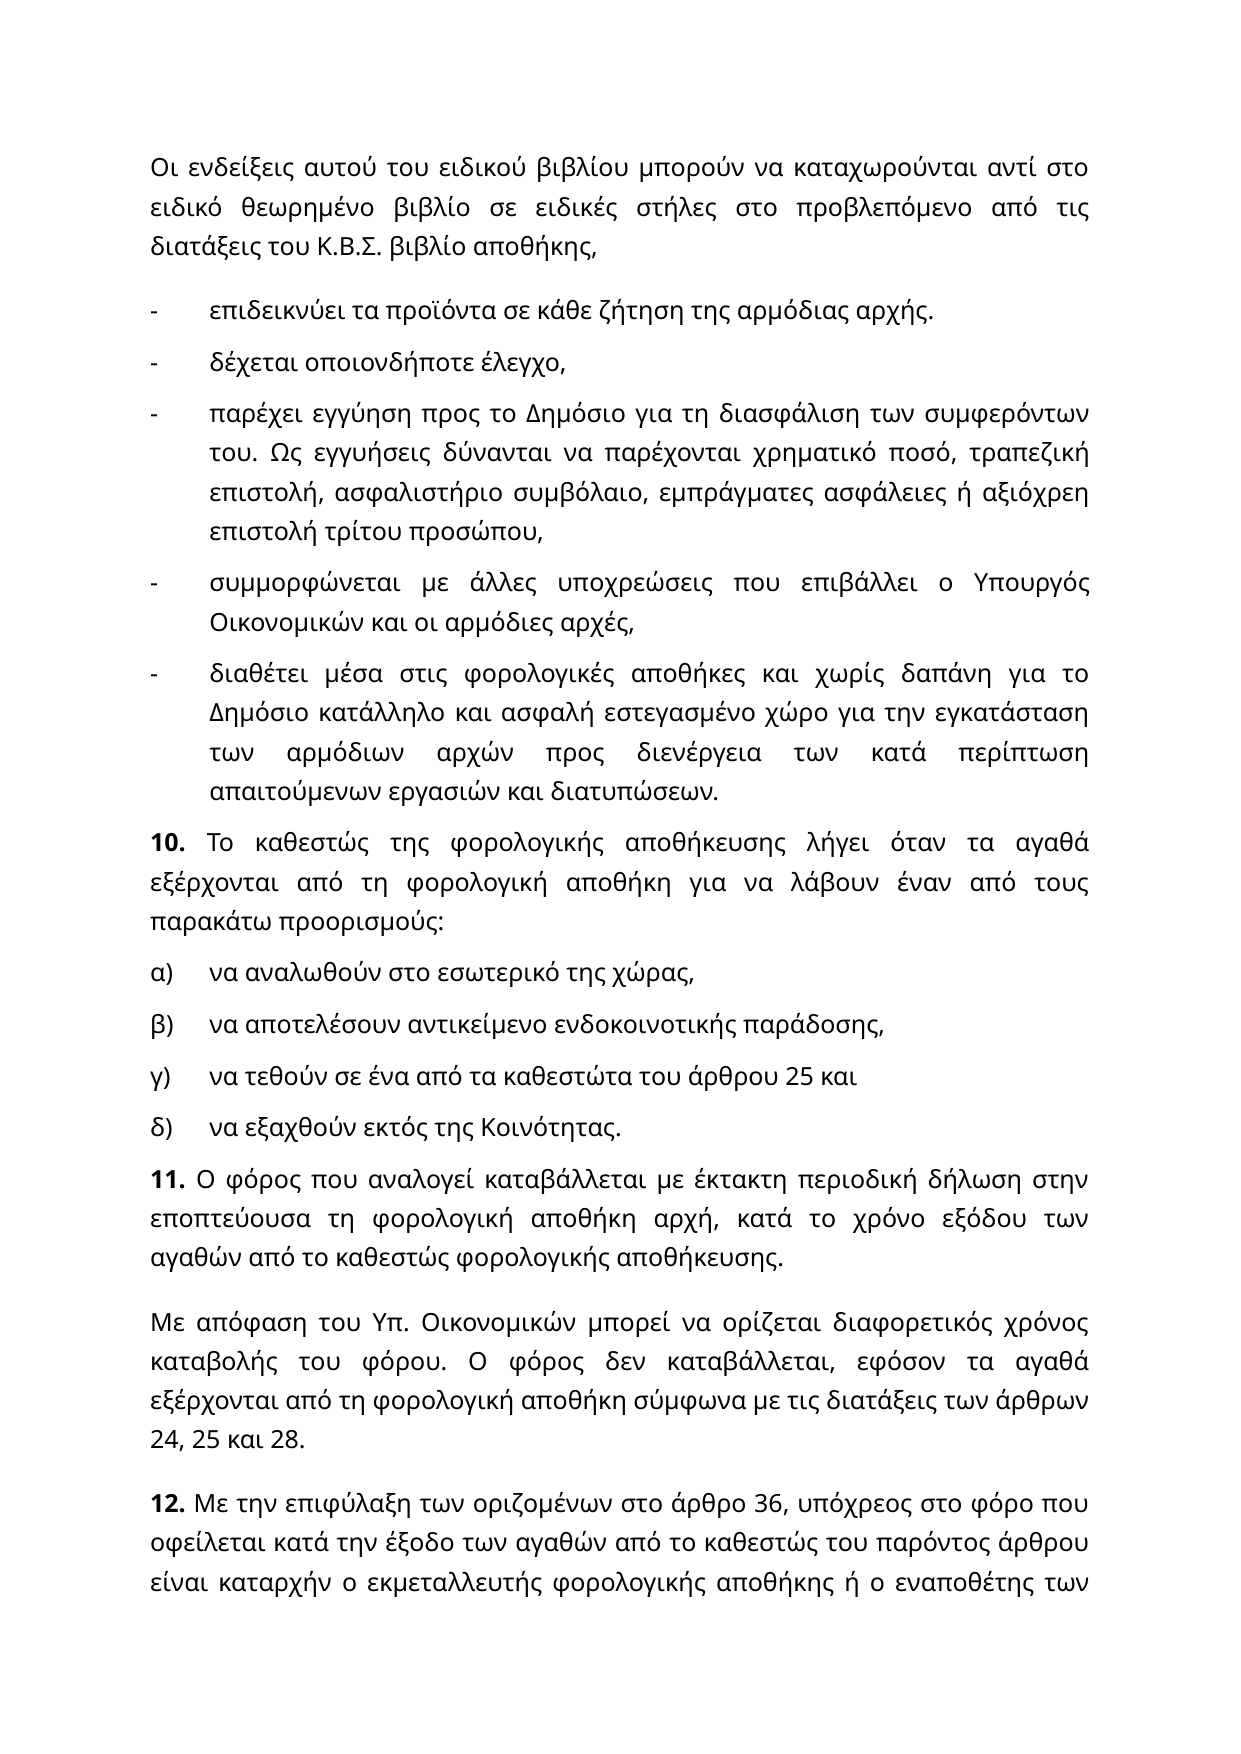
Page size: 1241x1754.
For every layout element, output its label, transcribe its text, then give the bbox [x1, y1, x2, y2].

list γ) να τεθούν σε ένα από τα καθεστώτα του άρθρου 25 και [150, 1058, 1090, 1092]
list - διαθέτει μέσα στις φορολογικές αποθήκες και χωρίς δαπάνη για το Δημόσιο κατάλληλο και ασφαλή εστεγασμένο χώρο για την εγκατάσταση των αρμόδιων αρχών προς διενέργεια των κατά περίπτωση απαιτούμενων εργασιών και διατυπώσεων. [150, 656, 1090, 807]
list δ) να εξαχθούν εκτός της Κοινότητας. [150, 1110, 1090, 1144]
text 12. Με την επιφύλαξη των οριζομένων στο άρθρο 36, υπόχρεος στο φόρο που οφείλεται κατά την έξοδο των αγαθών από το καθεστώς του παρόντος άρθρου είναι καταρχήν ο εκμεταλλευτής φορολογικής αποθήκης ή ο εναποθέτης των [150, 1486, 1090, 1598]
text 11. Ο φόρος που αναλογεί καταβάλλεται με έκτακτη περιοδική δήλωση στην εποπτεύουσα τη φορολογική αποθήκη αρχή, κατά το χρόνο εξόδου των αγαθών από το καθεστώς φορολογικής αποθήκευσης. [150, 1162, 1090, 1274]
list β) να αποτελέσουν αντικείμενο ενδοκοινοτικής παράδοσης, [150, 1007, 1090, 1041]
list - δέχεται οποιονδήποτε έλεγχο, [150, 344, 1090, 378]
text Οι ενδείξεις αυτού του ειδικού βιβλίου μπορούν να καταχωρούνται αντί στο ειδικό θεωρημένο βιβλίο σε ειδικές στήλες στο προβλεπόμενο από τις διατάξεις του Κ.Β.Σ. βιβλίο αποθήκης, [150, 150, 1090, 262]
list - συμμορφώνεται με άλλες υποχρεώσεις που επιβάλλει ο Υπουργός Οικονομικών και οι αρμόδιες αρχές, [150, 565, 1090, 638]
text Με απόφαση του Υπ. Οικονομικών μπορεί να ορίζεται διαφορετικός χρόνος καταβολής του φόρου. Ο φόρος δεν καταβάλλεται, εφόσον τα αγαθά εξέρχονται από τη φορολογική αποθήκη σύμφωνα με τις διατάξεις των άρθρων 24, 25 και 28. [150, 1304, 1090, 1456]
list - παρέχει εγγύηση προς το Δημόσιο για τη διασφάλιση των συμφερόντων του. Ως εγγυήσεις δύνανται να παρέχονται χρηματικό ποσό, τραπεζική επιστολή, ασφαλιστήριο συμβόλαιο, εμπράγματες ασφάλειες ή αξιόχρεη επιστολή τρίτου προσώπου, [150, 396, 1090, 547]
list - επιδεικνύει τα προϊόντα σε κάθε ζήτηση της αρμόδιας αρχής. [150, 292, 1090, 327]
text 10. Το καθεστώς της φορολογικής αποθήκευσης λήγει όταν τα αγαθά εξέρχονται από τη φορολογική αποθήκη για να λάβουν έναν από τους παρακάτω προορισμούς: [150, 825, 1090, 937]
list α) να αναλωθούν στο εσωτερικό της χώρας, [150, 955, 1090, 989]
